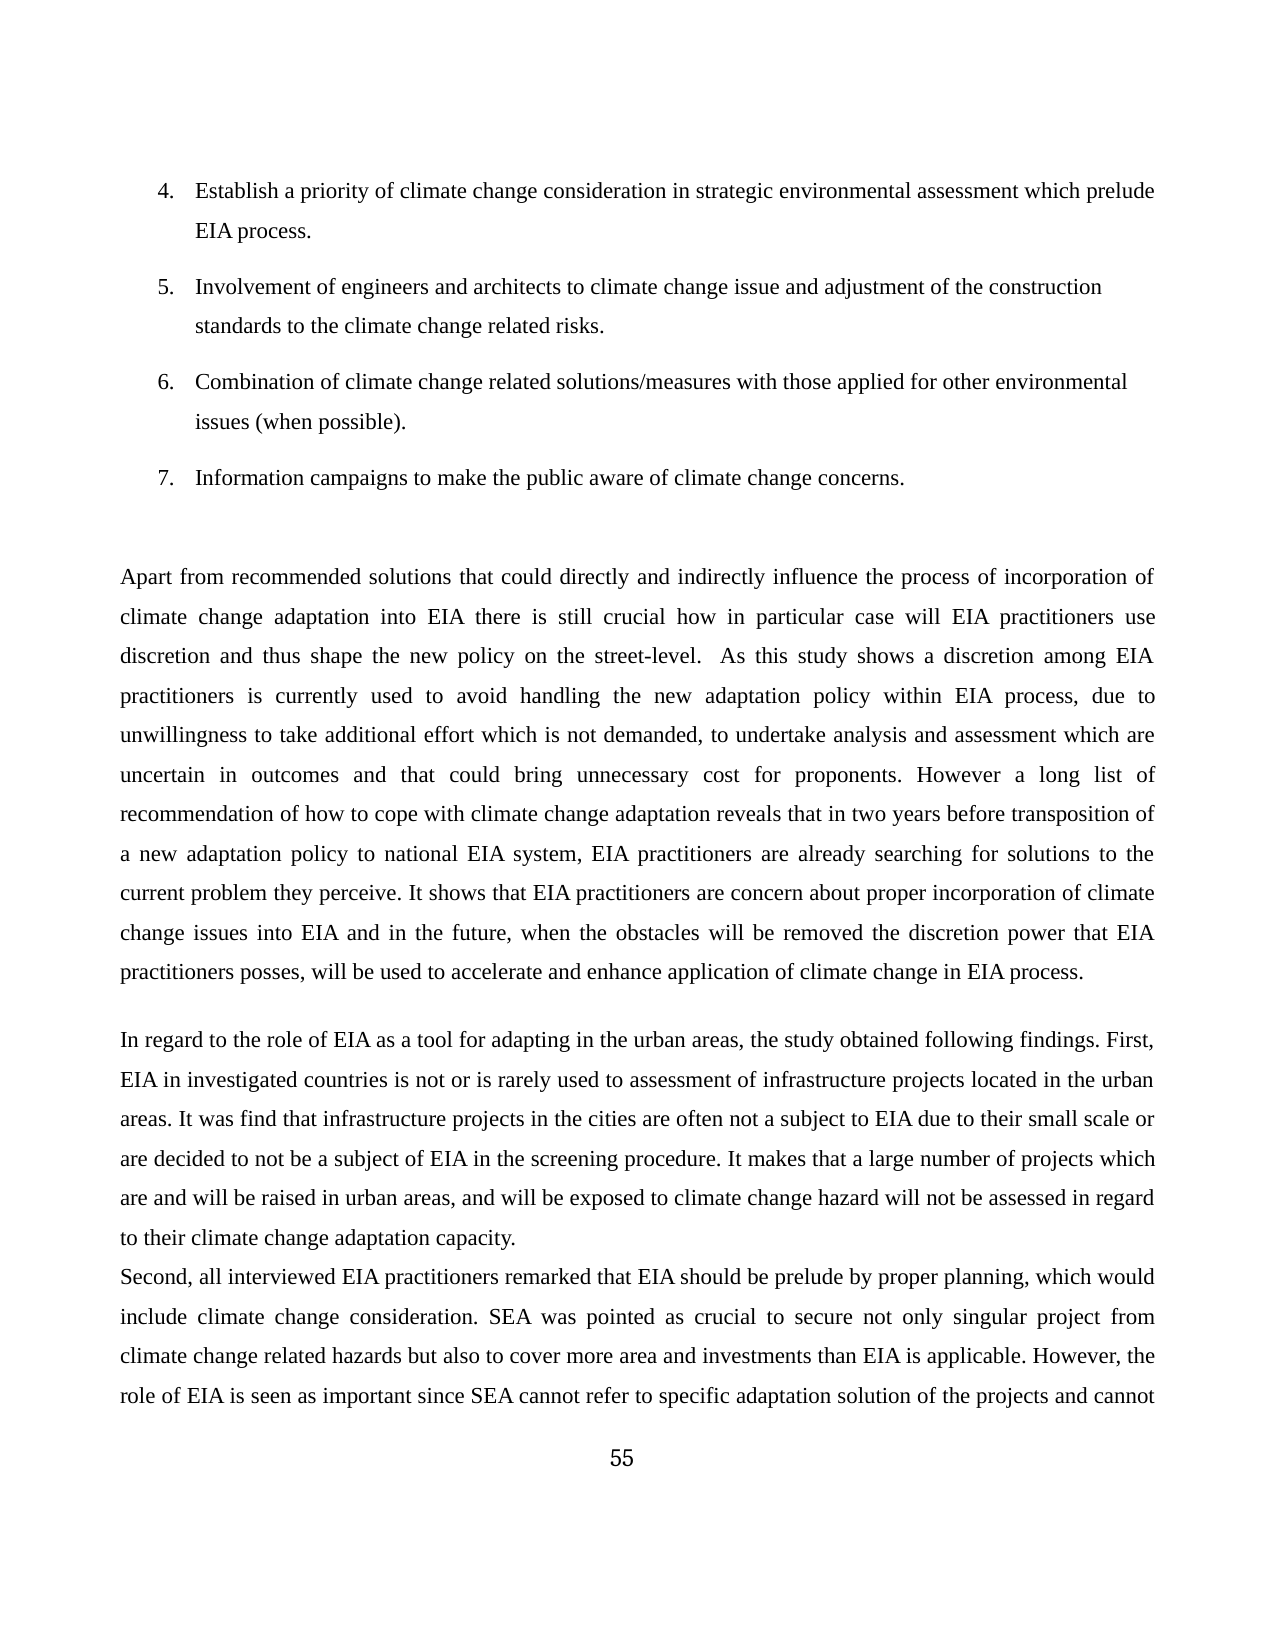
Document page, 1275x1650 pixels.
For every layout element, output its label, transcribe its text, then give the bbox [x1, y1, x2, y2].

text Second, all interviewed EIA practitioners remarked that EIA should be prelude by proper planning, which would include climate change consideration. SEA was pointed as crucial to secure not only singular project from climate change related hazards but also to cover more area and investments than EIA is applicable. However, the role of EIA is seen as important since SEA cannot refer to specific adaptation solution of the projects and cannot [120, 1263, 1157, 1408]
list Establish a priority of climate change consideration in strategic environmental assessment which prelude EIA process. [157, 177, 1157, 243]
list Information campaigns to make the public aware of climate change concerns. [157, 464, 1157, 490]
list Combination of climate change related solutions/measures with those applied for other environmental issues (when possible). [157, 368, 1157, 434]
list Involvement of engineers and architects to climate change issue and adjustment of the construction standards to the climate change related risks. [157, 273, 1157, 339]
text Apart from recommended solutions that could directly and indirectly influence the process of incorporation of climate change adaptation into EIA there is still crucial how in particular case will EIA practitioners use discretion and thus shape the new policy on the street-level. As this study shows a discretion among EIA practitioners is currently used to avoid handling the new adaptation policy within EIA process, due to unwillingness to take additional effort which is not demanded, to undertake analysis and assessment which are uncertain in outcomes and that could bring unnecessary cost for proponents. However a long list of recommendation of how to cope with climate change adaptation reveals that in two years before transposition of a new adaptation policy to national EIA system, EIA practitioners are already searching for solutions to the current problem they perceive. It shows that EIA practitioners are concern about proper incorporation of climate change issues into EIA and in the future, when the obstacles will be removed the discretion power that EIA practitioners posses, will be used to accelerate and enhance application of climate change in EIA process. [120, 563, 1157, 984]
text In regard to the role of EIA as a tool for adapting in the urban areas, the study obtained following findings. First, EIA in investigated countries is not or is rarely used to assessment of infrastructure projects located in the urban areas. It was find that infrastructure projects in the cities are often not a subject to EIA due to their small scale or are decided to not be a subject of EIA in the screening procedure. It makes that a large number of projects which are and will be raised in urban areas, and will be exposed to climate change hazard will not be assessed in regard to their climate change adaptation capacity. [120, 1026, 1157, 1250]
